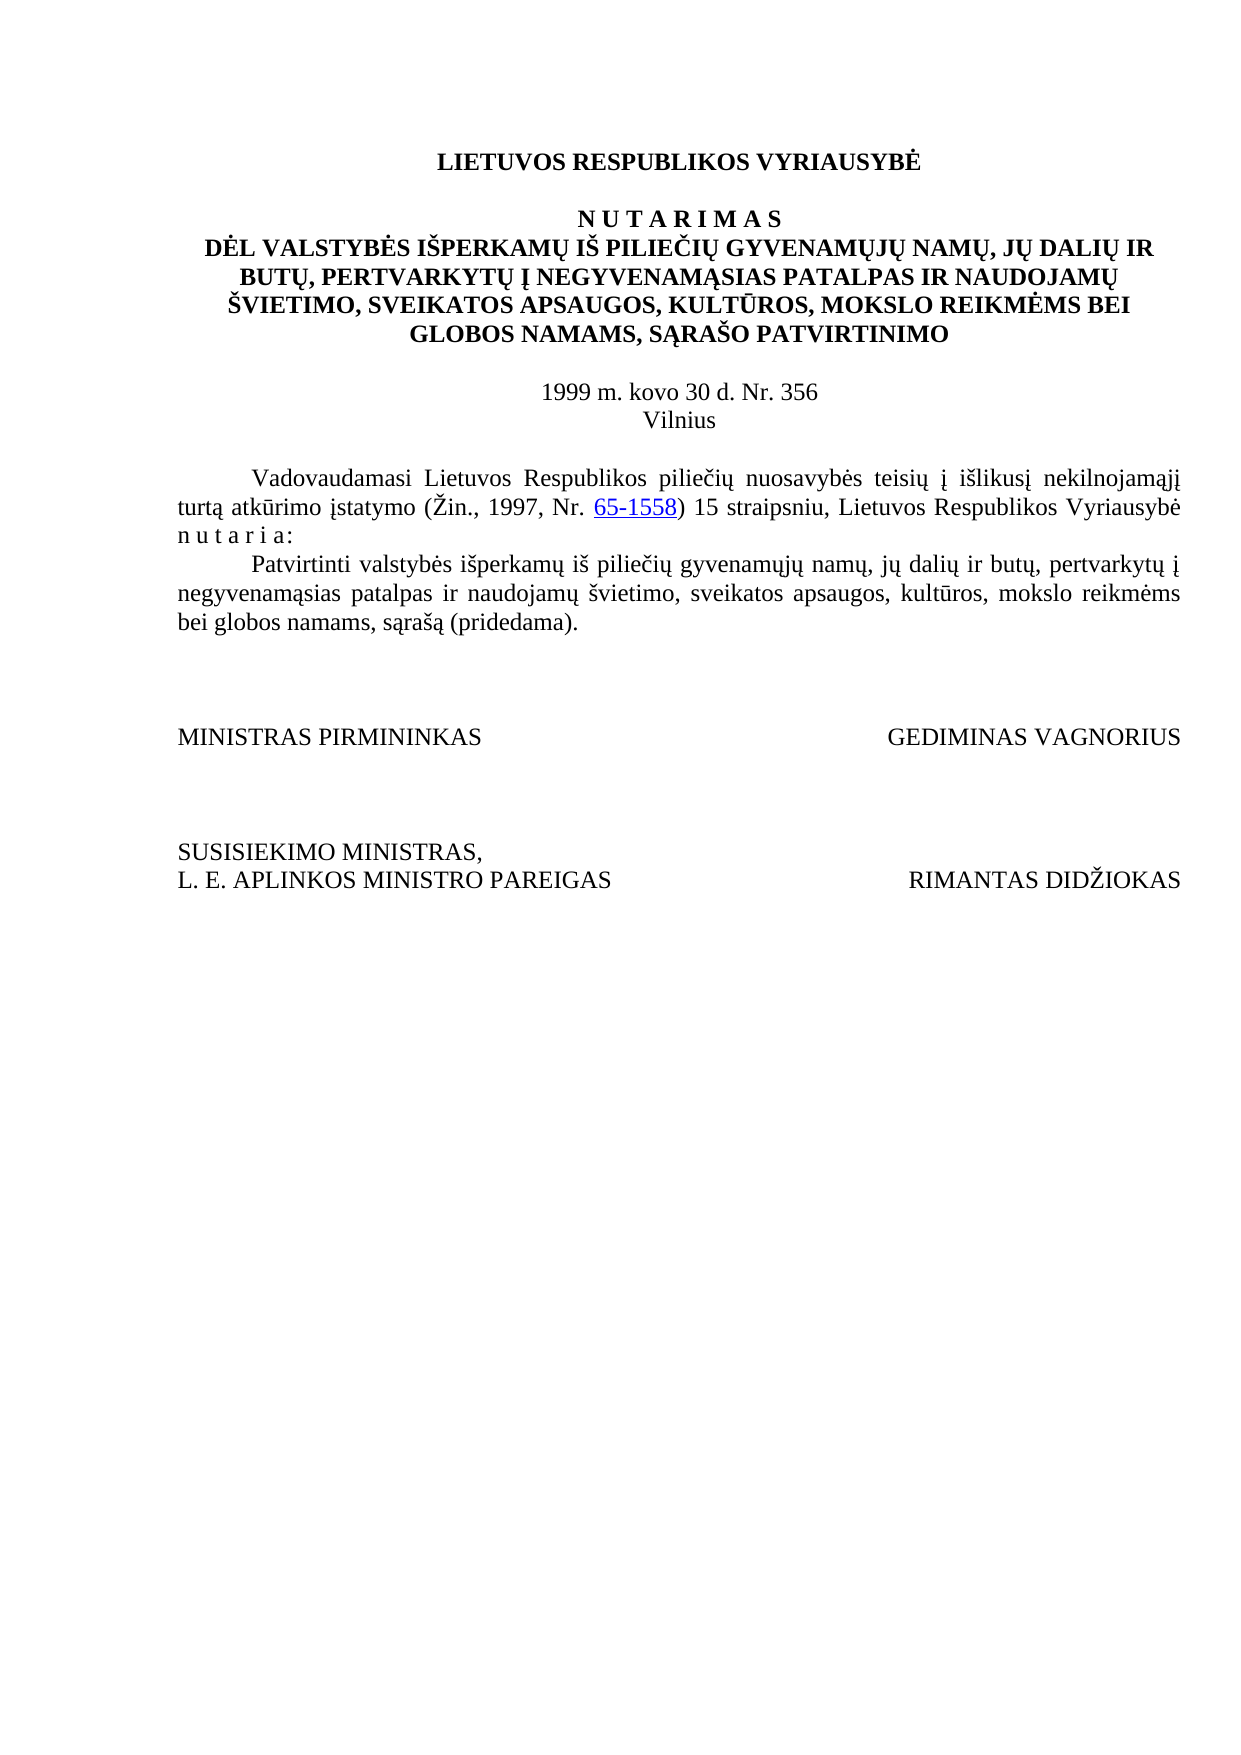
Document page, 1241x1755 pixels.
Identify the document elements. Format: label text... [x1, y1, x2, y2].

text SUSISIEKIMO MINISTRAS, [177, 837, 1181, 866]
text 1999 m. kovo 30 d. Nr. 356 [177, 377, 1181, 406]
text Vadovaudamasi Lietuvos Respublikos piliečių nuosavybės teisių į išlikusį nekilnojamąjį turtą atkūrimo įstatymo (Žin., 1997, Nr. 65-1558) 15 straipsniu, Lietuvos Respublikos Vyriausybė nutaria: [177, 463, 1181, 549]
text N U T A R I M A S [177, 204, 1181, 233]
text DĖL VALSTYBĖS IŠPERKAMŲ IŠ PILIEČIŲ GYVENAMŲJŲ NAMŲ, JŲ DALIŲ IR BUTŲ, PERTVARKYTŲ Į NEGYVENAMĄSIAS PATALPAS IR NAUDOJAMŲ ŠVIETIMO, SVEIKATOS APSAUGOS, KULTŪROS, MOKSLO REIKMĖMS BEI GLOBOS NAMAMS, SĄRAŠO PATVIRTINIMO [177, 233, 1181, 348]
text LIETUVOS RESPUBLIKOS VYRIAUSYBĖ [177, 147, 1181, 176]
text Patvirtinti valstybės išperkamų iš piliečių gyvenamųjų namų, jų dalių ir butų, pertvarkytų į negyvenamąsias patalpas ir naudojamų švietimo, sveikatos apsaugos, kultūros, mokslo reikmėms bei globos namams, sąrašą (pridedama). [177, 549, 1181, 636]
text L. E. APLINKOS MINISTRO PAREIGAS RIMANTAS DIDŽIOKAS [177, 866, 1181, 894]
text Vilnius [177, 406, 1181, 434]
text MINISTRAS PIRMININKAS GEDIMINAS VAGNORIUS [177, 722, 1181, 751]
